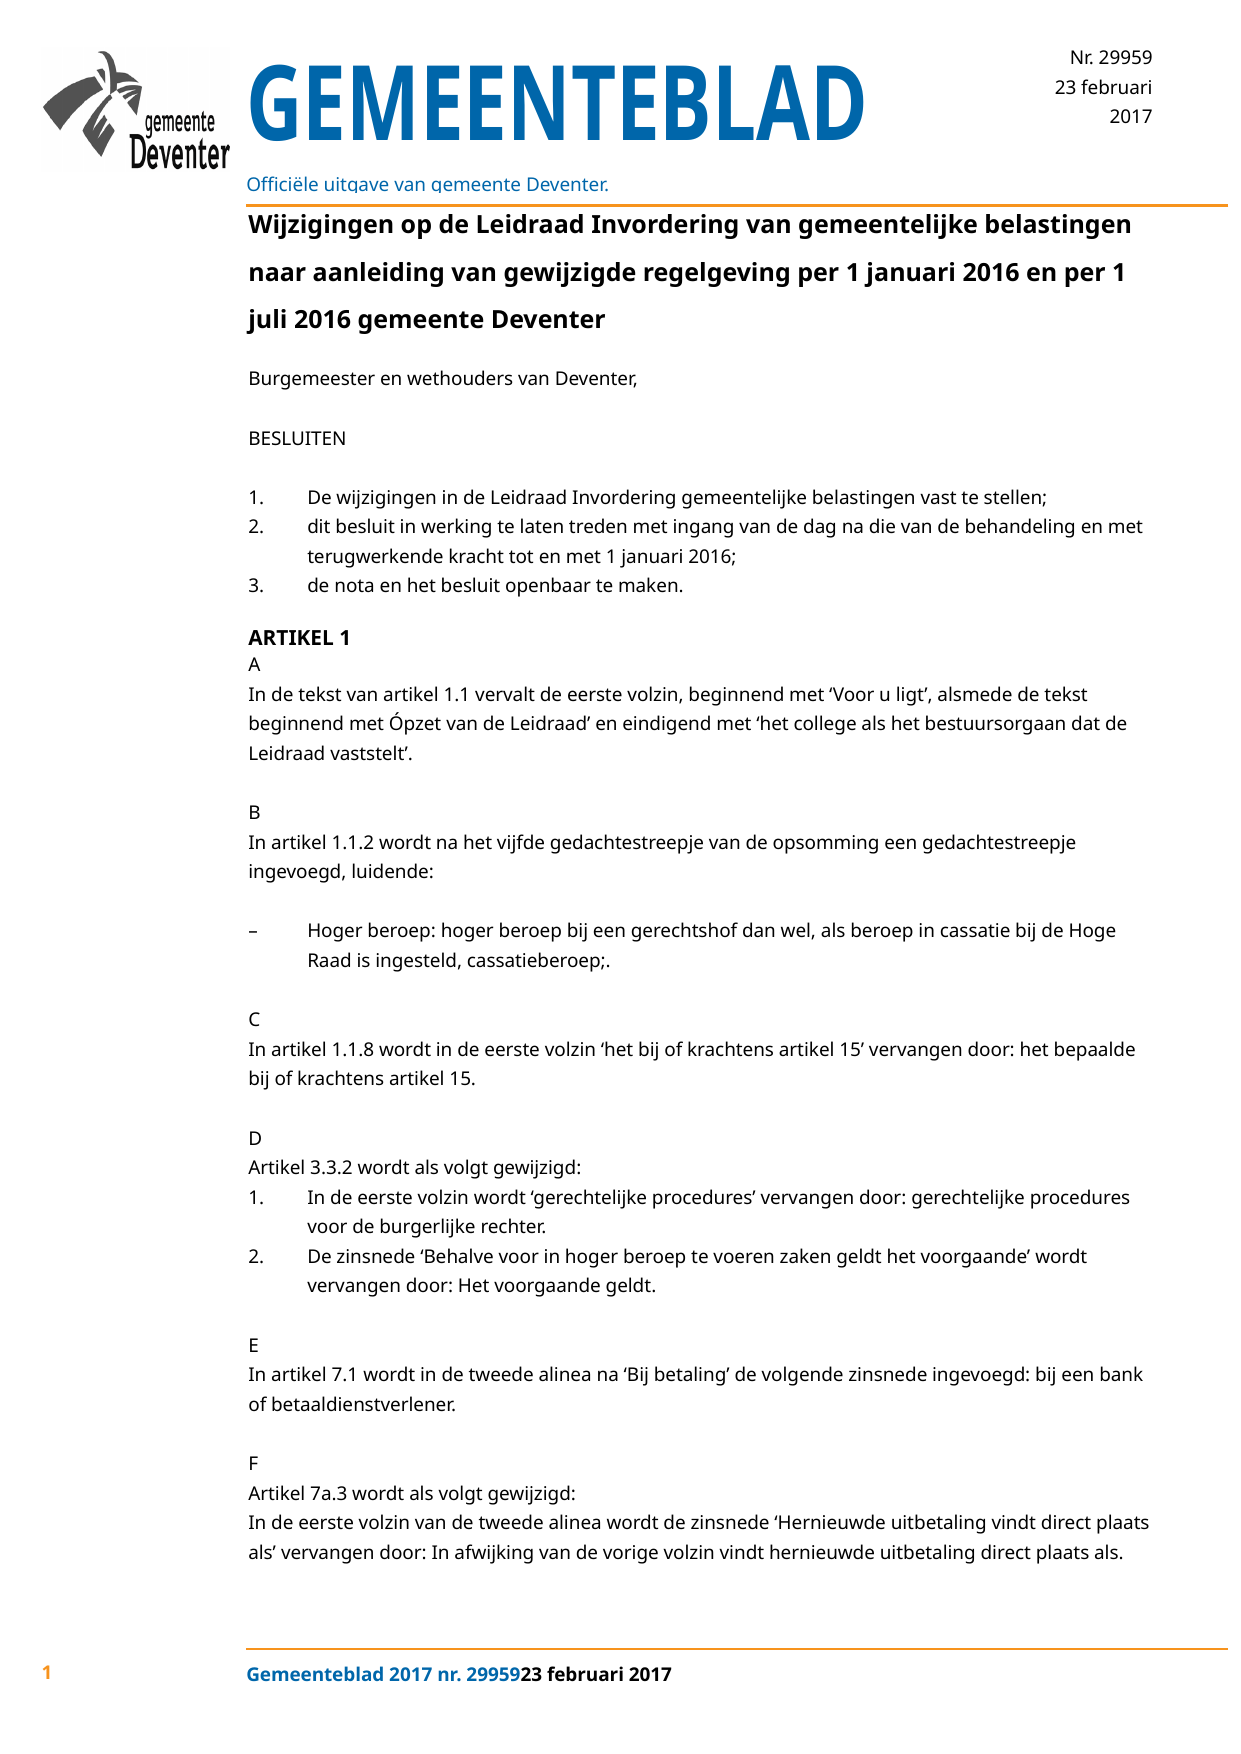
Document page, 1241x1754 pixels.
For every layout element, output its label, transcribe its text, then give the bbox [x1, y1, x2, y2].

text BESLUITEN [248, 425, 1152, 450]
list In de eerste volzin wordt ‘gerechtelijke procedures’ vervangen door: gerechtelijke procedures voor de burgerlijke rechter. [248, 1184, 1152, 1239]
text In de eerste volzin van de tweede alinea wordt de zinsnede ‘Hernieuwde uitbetaling vindt direct plaats als’ vervangen door: In afwijking van de vorige volzin vindt hernieuwde uitbetaling direct plaats als. [248, 1509, 1152, 1565]
text Burgemeester en wethouders van Deventer, [248, 366, 1152, 391]
picture [41, 47, 231, 172]
text Artikel 7a.3 wordt als volgt gewijzigd: [248, 1480, 1152, 1506]
text F [248, 1450, 1152, 1476]
text E [248, 1332, 1152, 1358]
list dit besluit in werking te laten treden met ingang van de dag na die van de behandeling en met terugwerkende kracht tot en met 1 januari 2016; [248, 513, 1152, 569]
text In artikel 1.1.2 wordt na het vijfde gedachtestreepje van de opsomming een gedachtestreepje ingevoegd, luidende: [248, 829, 1152, 884]
text In artikel 1.1.8 wordt in de eerste volzin ‘het bij of krachtens artikel 15’ vervangen door: het bepaalde bij of krachtens artikel 15. [248, 1036, 1152, 1091]
text Wijzigingen op de Leidraad Invordering van gemeentelijke belastingen naar aanleiding van gewijzigde regelgeving per 1 januari 2016 en per 1 juli 2016 gemeente Deventer [248, 207, 1152, 336]
list Hoger beroep: hoger beroep bij een gerechtshof dan wel, als beroep in cassatie bij de Hoge Raad is ingesteld, cassatieberoep;. [248, 918, 1152, 973]
text In de tekst van artikel 1.1 vervalt de eerste volzin, beginnend met ‘Voor u ligt’, alsmede de tekst beginnend met Ópzet van de Leidraad’ en eindigend met ‘het college als het bestuursorgaan dat de Leidraad vaststelt’. [248, 681, 1152, 766]
text ARTIKEL 1 [248, 623, 1152, 651]
text D [248, 1125, 1152, 1151]
text B [248, 799, 1152, 825]
text Artikel 3.3.2 wordt als volgt gewijzigd: [248, 1154, 1152, 1180]
text In artikel 7.1 wordt in de tweede alinea na ‘Bij betaling’ de volgende zinsnede ingevoegd: bij een bank of betaaldienstverlener. [248, 1361, 1152, 1417]
text A [248, 651, 1152, 677]
list de nota en het besluit openbaar te maken. [248, 573, 1152, 598]
list De zinsnede ‘Behalve voor in hoger beroep te voeren zaken geldt het voorgaande’ wordt vervangen door: Het voorgaande geldt. [248, 1243, 1152, 1298]
text C [248, 1006, 1152, 1032]
list De wijzigingen in de Leidraad Invordering gemeentelijke belastingen vast te stellen; [248, 484, 1152, 509]
